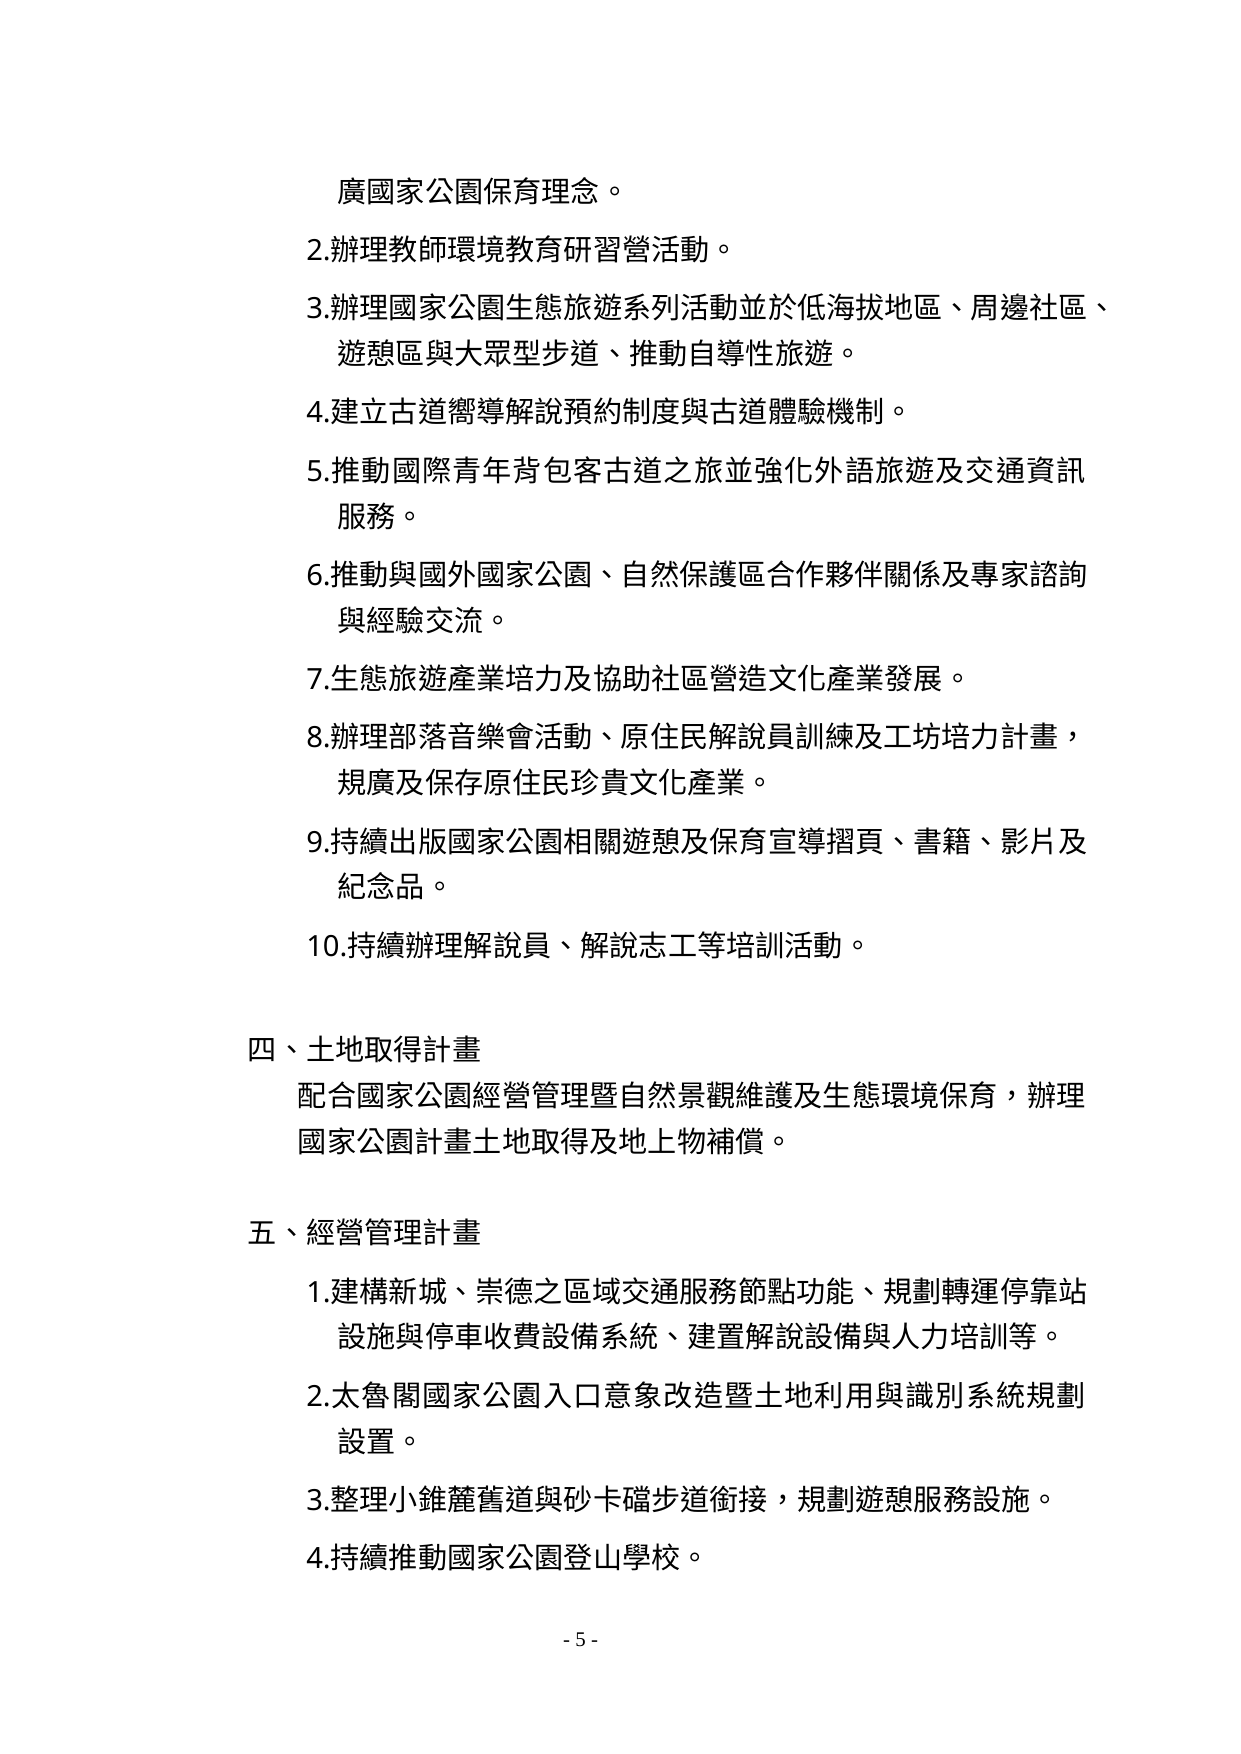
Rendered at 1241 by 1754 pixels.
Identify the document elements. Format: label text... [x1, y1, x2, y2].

text 8.辦理部落音樂會活動、原住民解說員訓練及工坊培力計畫，規廣及保存原住民珍貴文化產業。 [306, 711, 1087, 803]
text 3.辦理國家公園生態旅遊系列活動並於低海拔地區、周邊社區、遊憩區與大眾型步道、推動自導性旅遊。 [306, 282, 1087, 374]
text 7.生態旅遊產業培力及協助社區營造文化產業發展。 [306, 653, 1087, 699]
text 9.持續出版國家公園相關遊憩及保育宣導摺頁、書籍、影片及紀念品。 [306, 815, 1087, 907]
text 4.持續推動國家公園登山學校。 [306, 1532, 1087, 1578]
text 五、經營管理計畫 [248, 1207, 1087, 1253]
text 配合國家公園經營管理暨自然景觀維護及生態環境保育，辦理國家公園計畫土地取得及地上物補償。 [298, 1069, 1087, 1161]
text 6.推動與國外國家公園、自然保護區合作夥伴關係及專家諮詢與經驗交流。 [306, 549, 1087, 640]
text 2.太魯閣國家公園入口意象改造暨土地利用與識別系統規劃設置。 [306, 1369, 1087, 1461]
text 10.持續辦理解說員、解說志工等培訓活動。 [306, 919, 1087, 965]
text 5.推動國際青年背包客古道之旅並強化外語旅遊及交通資訊服務。 [306, 444, 1087, 536]
subtitle 四、土地取得計畫 [248, 1024, 1087, 1069]
text 4.建立古道嚮導解說預約制度與古道體驗機制。 [306, 386, 1087, 432]
text 2.辦理教師環境教育研習營活動。 [306, 224, 1087, 269]
text 1.建構新城、崇德之區域交通服務節點功能、規劃轉運停靠站設施與停車收費設備系統、建置解說設備與人力培訓等。 [306, 1265, 1087, 1357]
text 廣國家公園保育理念。 [306, 165, 1087, 211]
text 3.整理小錐麓舊道與砂卡礑步道銜接，規劃遊憩服務設施。 [306, 1474, 1087, 1519]
